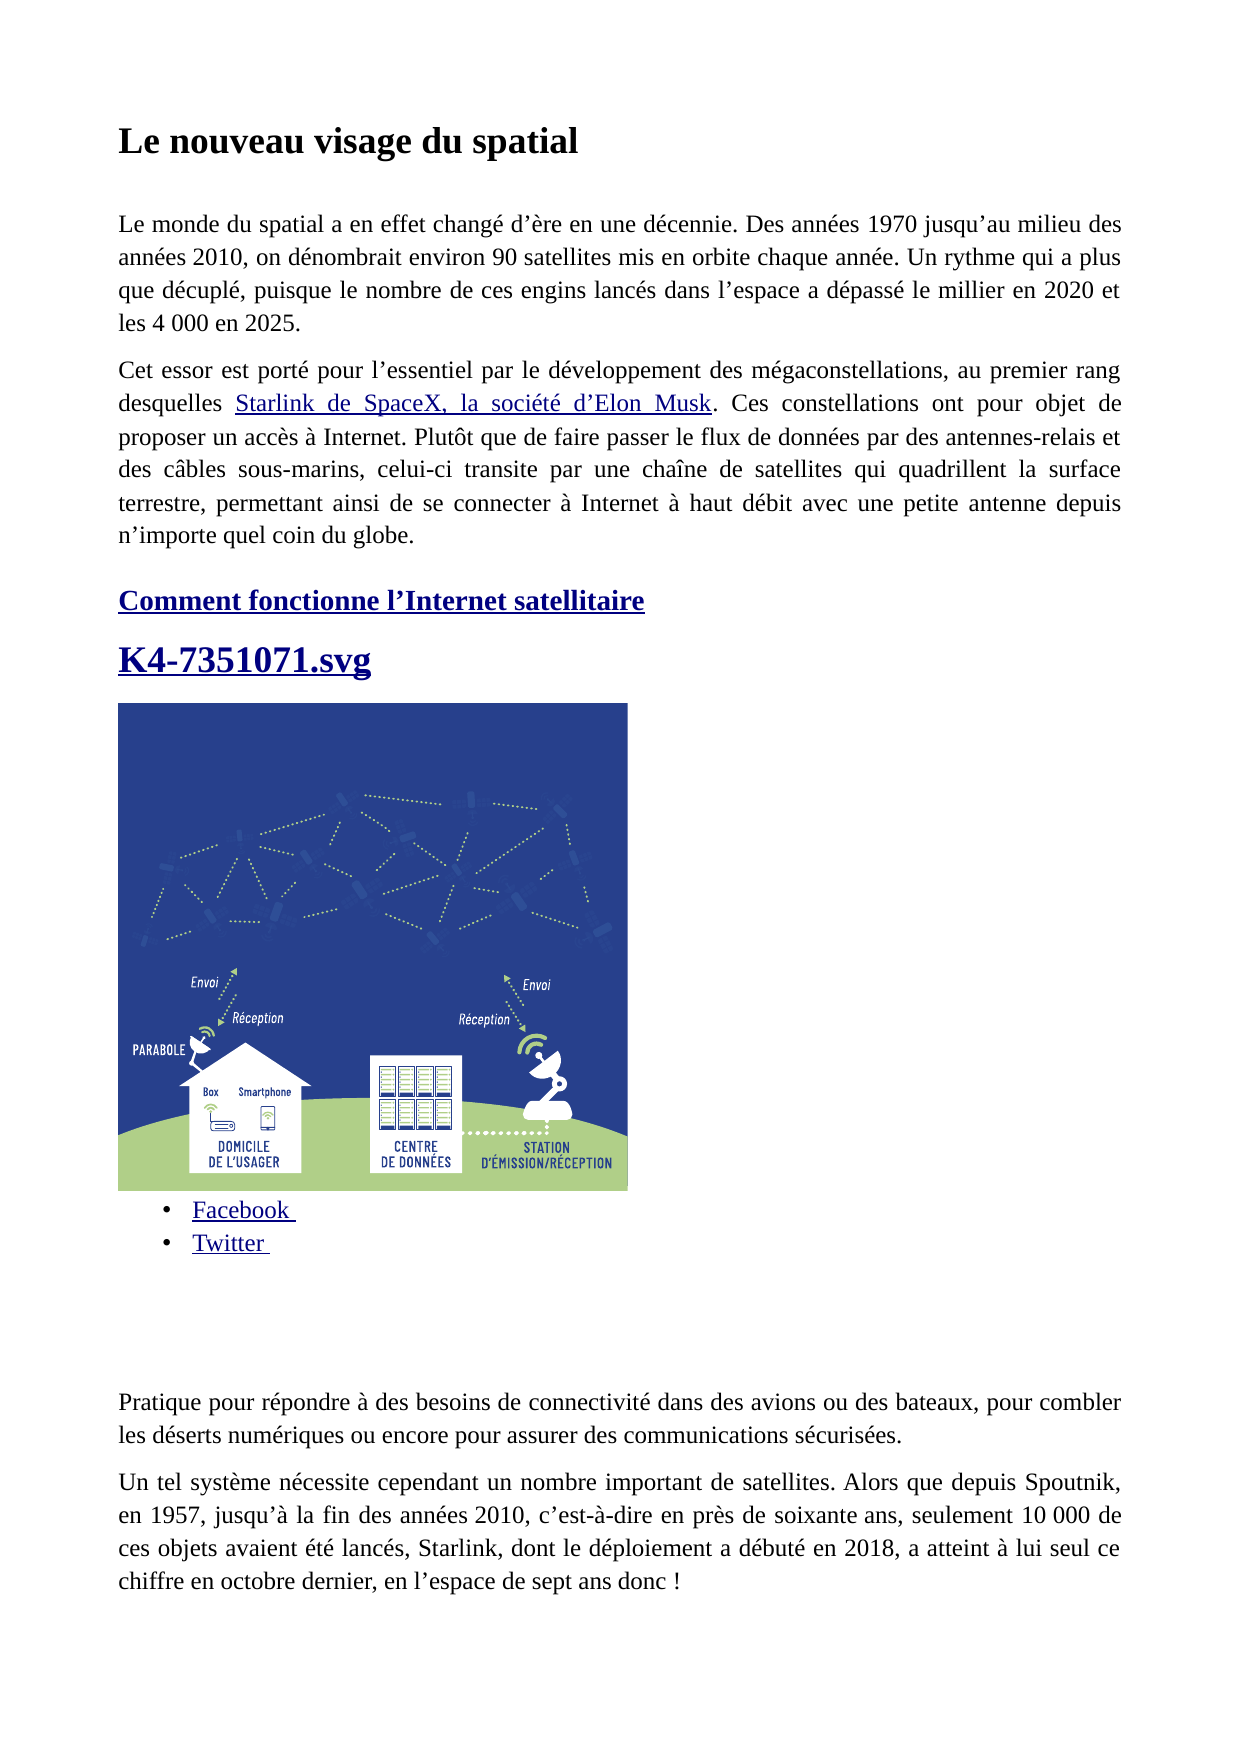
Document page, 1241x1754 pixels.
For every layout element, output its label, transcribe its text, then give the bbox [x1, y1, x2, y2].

text Cet essor est porté pour l’essentiel par le développement des mégaconstellations, au premier rang desquelles Starlink de SpaceX, la société d’Elon Musk. Ces constellations ont pour objet de proposer un accès à Internet. Plutôt que de faire passer le flux de données par des antennes-relais et des câbles sous-­marins, celui-ci transite par une chaîne de satellites qui quadrillent la surface terrestre, permettant ainsi de se connecter à Internet à haut débit avec une petite antenne depuis n’importe quel coin du globe. [118, 356, 1122, 549]
list Facebook [162, 1195, 1122, 1224]
subtitle K4-7351071.svg [118, 637, 1122, 680]
subtitle Comment fonctionne l’Internet satellitaire [118, 583, 1122, 616]
text Un tel système nécessite cependant un nombre important de satellites. Alors que depuis Spoutnik, en 1957, jusqu’à la fin des années 2010, c’est-à-dire en près de soixante ans, seulement 10 000 de ces objets avaient été lancés, Starlink, dont le déploiement a débuté en 2018, a atteint à lui seul ce chiffre en octobre dernier, en l’espace de sept ans donc ! [118, 1467, 1122, 1595]
text Pratique pour répondre à des besoins de connectivité dans des avions ou des bateaux, pour combler les déserts numériques ou encore pour assurer des communications sécurisées. [118, 1387, 1122, 1448]
list Twitter [162, 1228, 1122, 1257]
subtitle Le nouveau visage du spatial [118, 118, 1122, 161]
text Le monde du spatial a en effet changé d’ère en une décennie. Des années 1970 jusqu’au milieu des années 2010, on dénombrait environ 90 satellites mis en orbite chaque année. Un rythme qui a plus que décuplé, puisque le nombre de ces engins lancés dans l’espace a dépassé le millier en 2020 et les 4 000 en 2025. [118, 209, 1122, 337]
